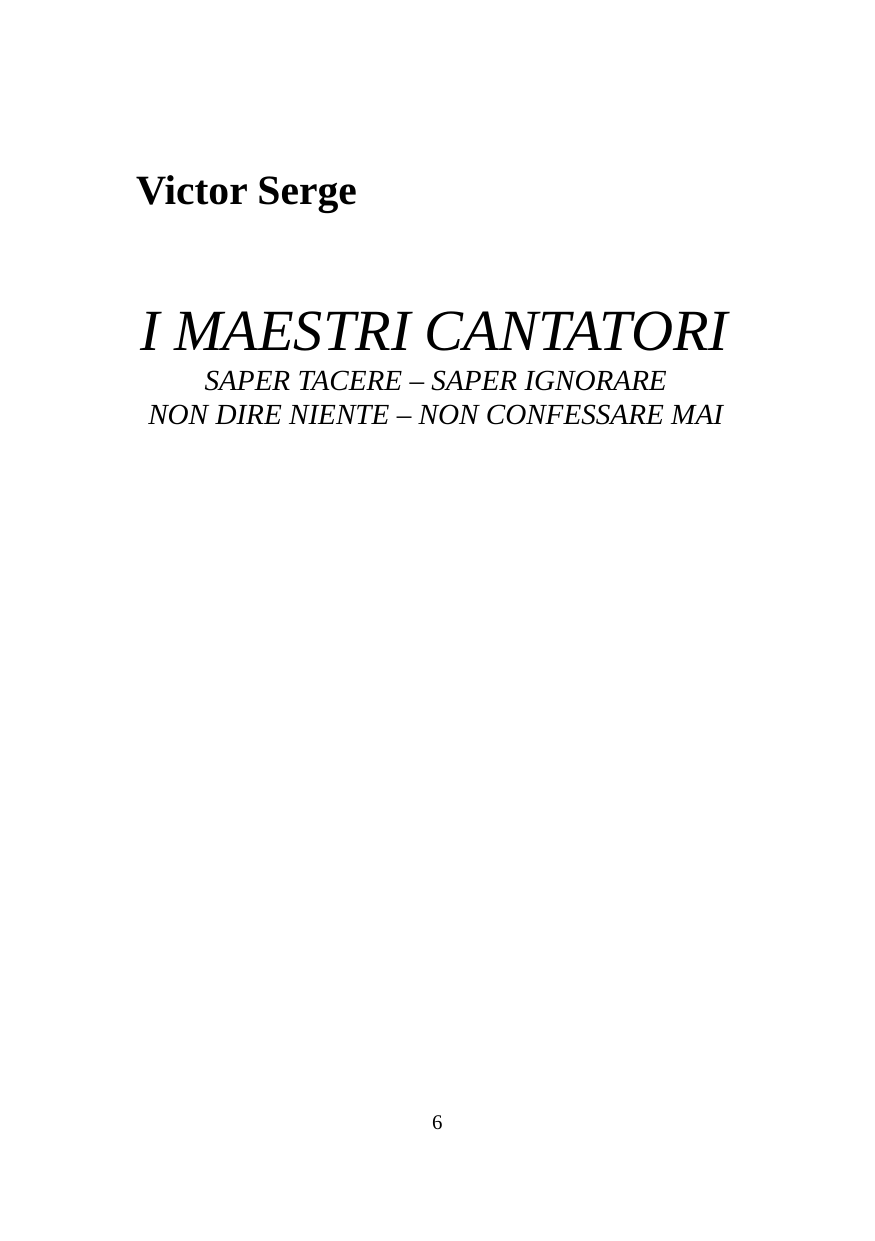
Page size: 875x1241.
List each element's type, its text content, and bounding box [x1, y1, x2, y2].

text I MAESTRI CANTATORI SAPER TACERE – SAPER IGNORARE NON DIRE NIENTE – NON CONFESSARE MAI [106, 296, 768, 430]
text Victor Serge [106, 165, 768, 213]
